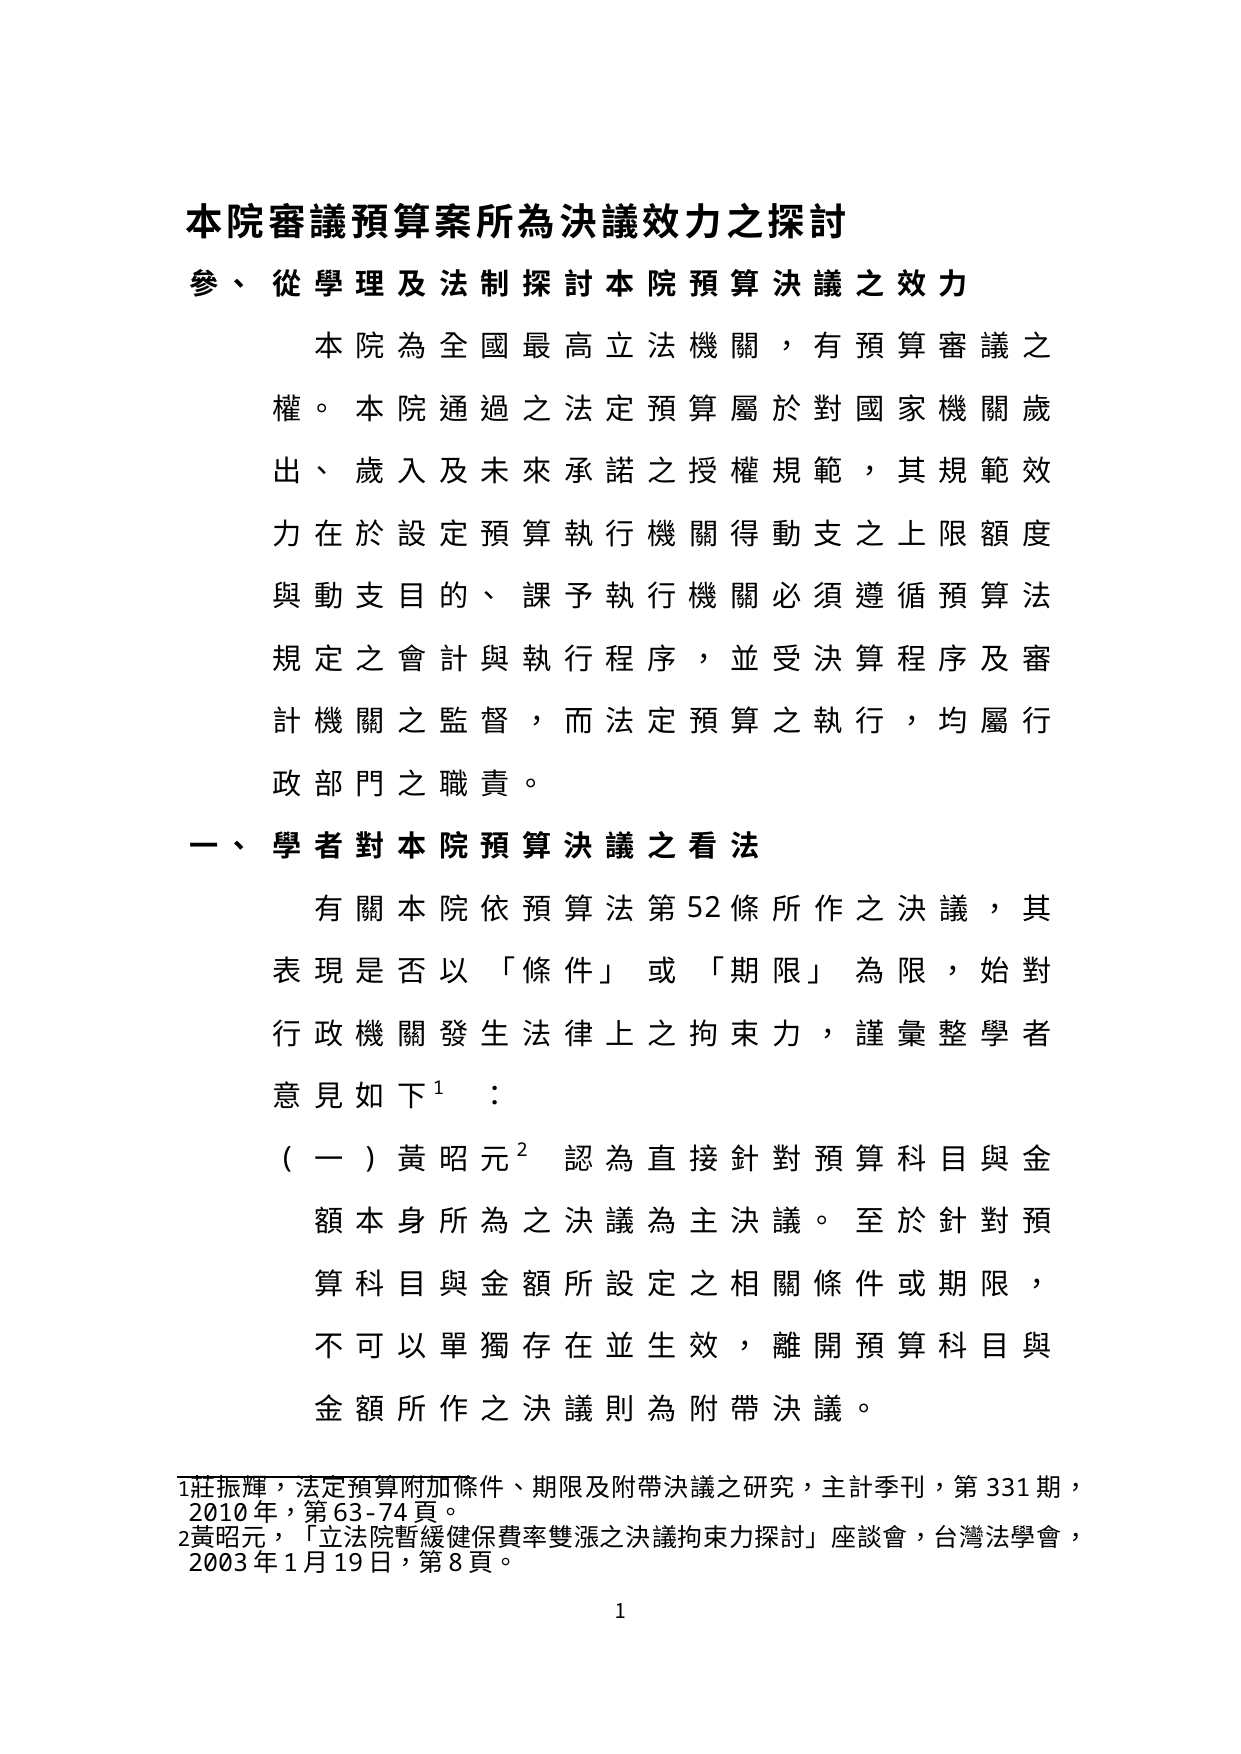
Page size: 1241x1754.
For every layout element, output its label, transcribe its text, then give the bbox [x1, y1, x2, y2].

text 本院審議預算案所為決議效力之探討 [183, 177, 1058, 240]
text 莊振輝，法定預算附加條件、期限及附帶決議之研究，主計季刊，第331期，2010年，第63-74頁。 [177, 1477, 1063, 1527]
text 一、學者對本院預算決議之看法 [183, 802, 1058, 865]
text 參、從學理及法制探討本院預算決議之效力 [183, 240, 1058, 302]
text 本院為全國最高立法機關，有預算審議之權。本院通過之法定預算屬於對國家機關歲出、歲入及未來承諾之授權規範，其規範效力在於設定預算執行機關得動支之上限額度與動支目的、課予執行機關必須遵循預算法規定之會計與執行程序，並受決算程序及審計機關之監督，而法定預算之執行，均屬行政部門之職責。 [241, 302, 1058, 802]
text 黃昭元，「立法院暫緩健保費率雙漲之決議拘束力探討」座談會，台灣法學會，2003年1月19日，第8頁。 [177, 1527, 1063, 1577]
text (一)黃昭元認為直接針對預算科目與金額本身所為之決議為主決議。至於針對預算科目與金額所設定之相關條件或期限，不可以單獨存在並生效，離開預算科目與金額所作之決議則為附帶決議。 [242, 1115, 1058, 1427]
text 有關本院依預算法第52條所作之決議，其表現是否以「條件」或「期限」為限，始對行政機關發生法律上之拘束力，謹彙整學者意見如下： [241, 865, 1058, 1115]
